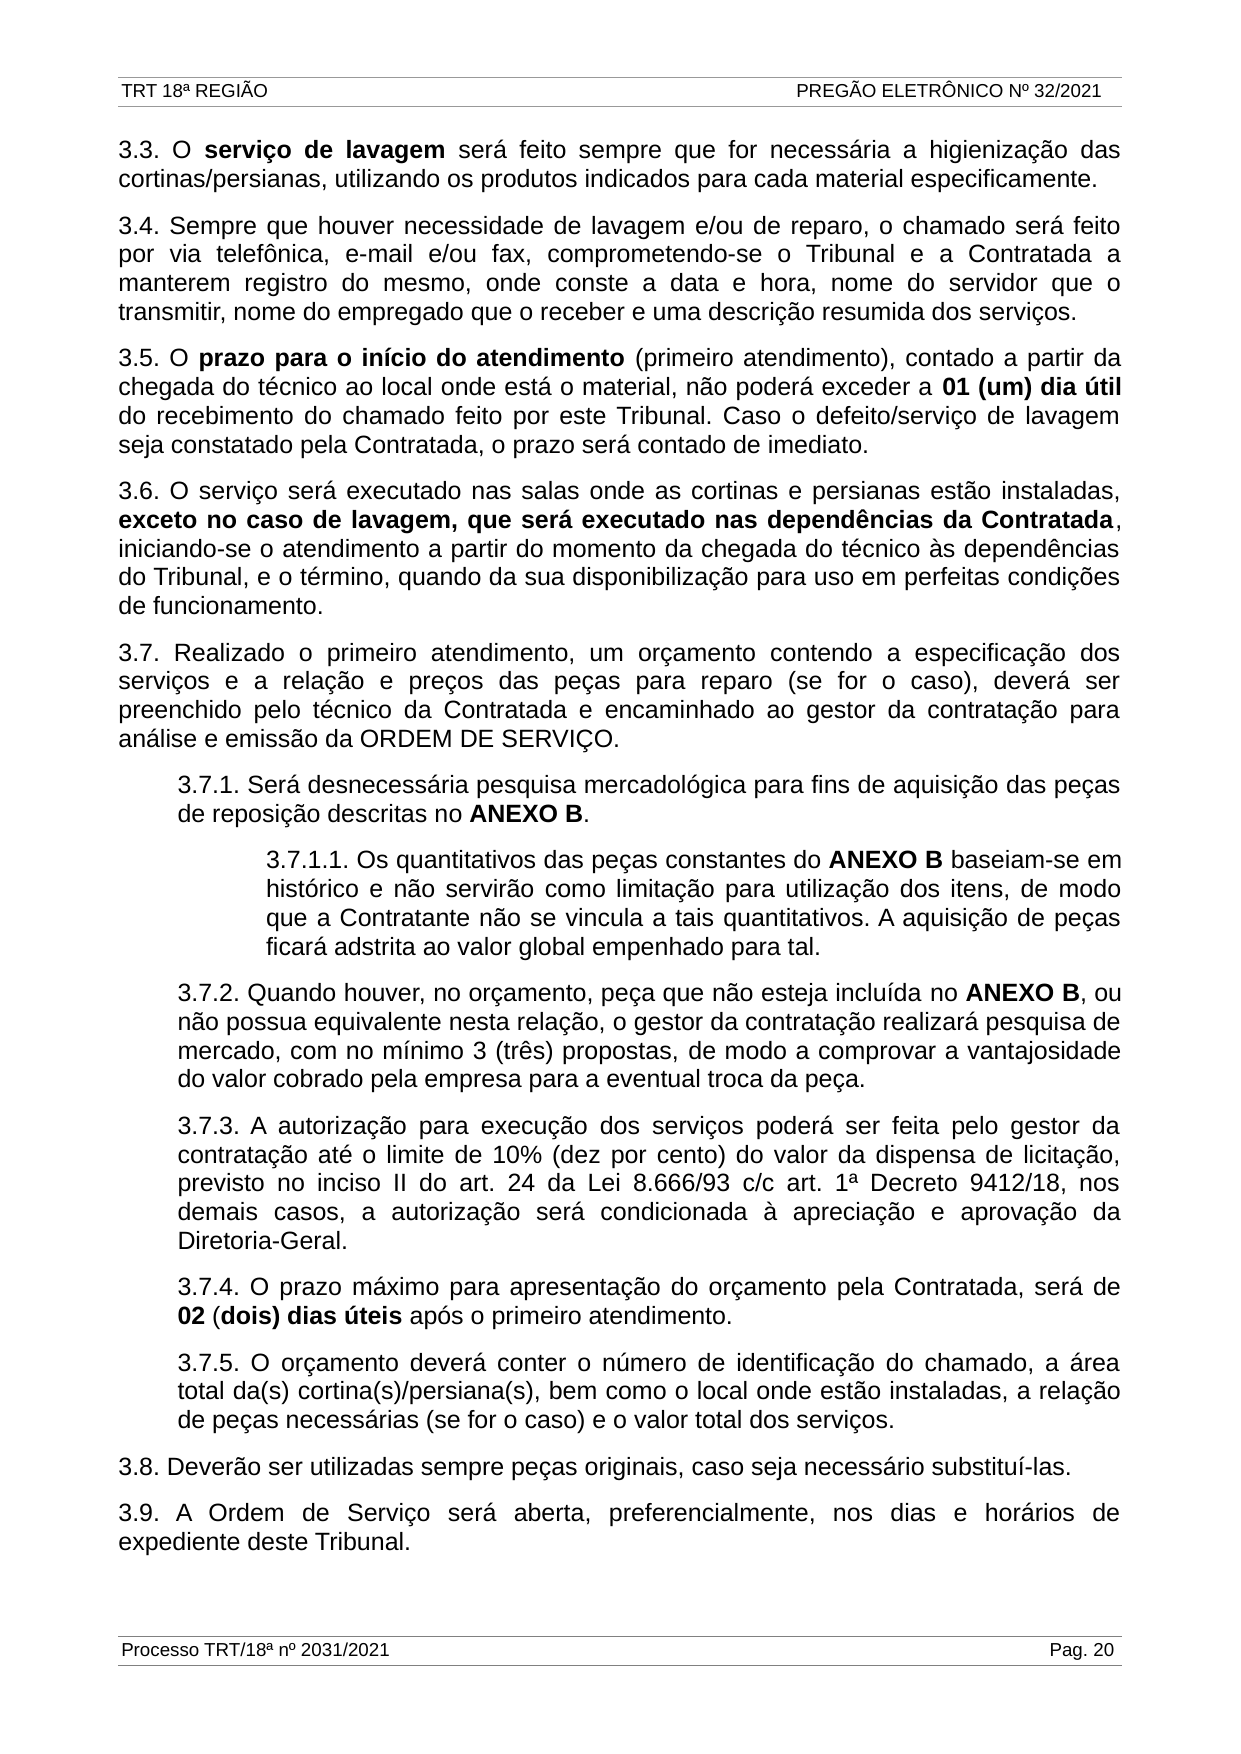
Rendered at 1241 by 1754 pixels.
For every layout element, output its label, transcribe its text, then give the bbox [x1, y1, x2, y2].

text 3.4. Sempre que houver necessidade de lavagem e/ou de reparo, o chamado será feito por via telefônica, e-mail e/ou fax, comprometendo-se o Tribunal e a Contratada a manterem registro do mesmo, onde conste a data e hora, nome do servidor que o transmitir, nome do empregado que o receber e uma descrição resumida dos serviços. [118, 211, 1122, 326]
text 3.8. Deverão ser utilizadas sempre peças originais, caso seja necessário substituí-las. [118, 1452, 1122, 1480]
text 3.7.1.1. Os quantitativos das peças constantes do ANEXO B baseiam-se em histórico e não servirão como limitação para utilização dos itens, de modo que a Contratante não se vincula a tais quantitativos. A aquisição de peças ficará adstrita ao valor global empenhado para tal. [266, 846, 1122, 961]
text 3.7.1. Será desnecessária pesquisa mercadológica para fins de aquisição das peças de reposição descritas no ANEXO B. [177, 770, 1122, 828]
text 3.9. A Ordem de Serviço será aberta, preferencialmente, nos dias e horários de expediente deste Tribunal. [118, 1498, 1122, 1556]
text 3.3. O serviço de lavagem será feito sempre que for necessária a higienização das cortinas/persianas, utilizando os produtos indicados para cada material especificamente. [118, 136, 1122, 193]
text 3.6. O serviço será executado nas salas onde as cortinas e persianas estão instaladas, exceto no caso de lavagem, que será executado nas dependências da Contratada, iniciando-se o atendimento a partir do momento da chegada do técnico às dependências do Tribunal, e o término, quando da sua disponibilização para uso em perfeitas condições de funcionamento. [118, 476, 1122, 620]
text 3.7.5. O orçamento deverá conter o número de identificação do chamado, a área total da(s) cortina(s)/persiana(s), bem como o local onde estão instaladas, a relação de peças necessárias (se for o caso) e o valor total dos serviços. [177, 1348, 1122, 1434]
text 3.7.3. A autorização para execução dos serviços poderá ser feita pelo gestor da contratação até o limite de 10% (dez por cento) do valor da dispensa de licitação, previsto no inciso II do art. 24 da Lei 8.666/93 c/c art. 1ª Decreto 9412/18, nos demais casos, a autorização será condicionada à apreciação e aprovação da Diretoria-Geral. [177, 1111, 1122, 1255]
text 3.5. O prazo para o início do atendimento (primeiro atendimento), contado a partir da chegada do técnico ao local onde está o material, não poderá exceder a 01 (um) dia útil do recebimento do chamado feito por este Tribunal. Caso o defeito/serviço de lavagem seja constatado pela Contratada, o prazo será contado de imediato. [118, 343, 1122, 458]
text 3.7. Realizado o primeiro atendimento, um orçamento contendo a especificação dos serviços e a relação e preços das peças para reparo (se for o caso), deverá ser preenchido pelo técnico da Contratada e encaminhado ao gestor da contratação para análise e emissão da ORDEM DE SERVIÇO. [118, 638, 1122, 753]
text 3.7.2. Quando houver, no orçamento, peça que não esteja incluída no ANEXO B, ou não possua equivalente nesta relação, o gestor da contratação realizará pesquisa de mercado, com no mínimo 3 (três) propostas, de modo a comprovar a vantajosidade do valor cobrado pela empresa para a eventual troca da peça. [177, 978, 1122, 1093]
text 3.7.4. O prazo máximo para apresentação do orçamento pela Contratada, será de 02 (dois) dias úteis após o primeiro atendimento. [177, 1272, 1122, 1330]
